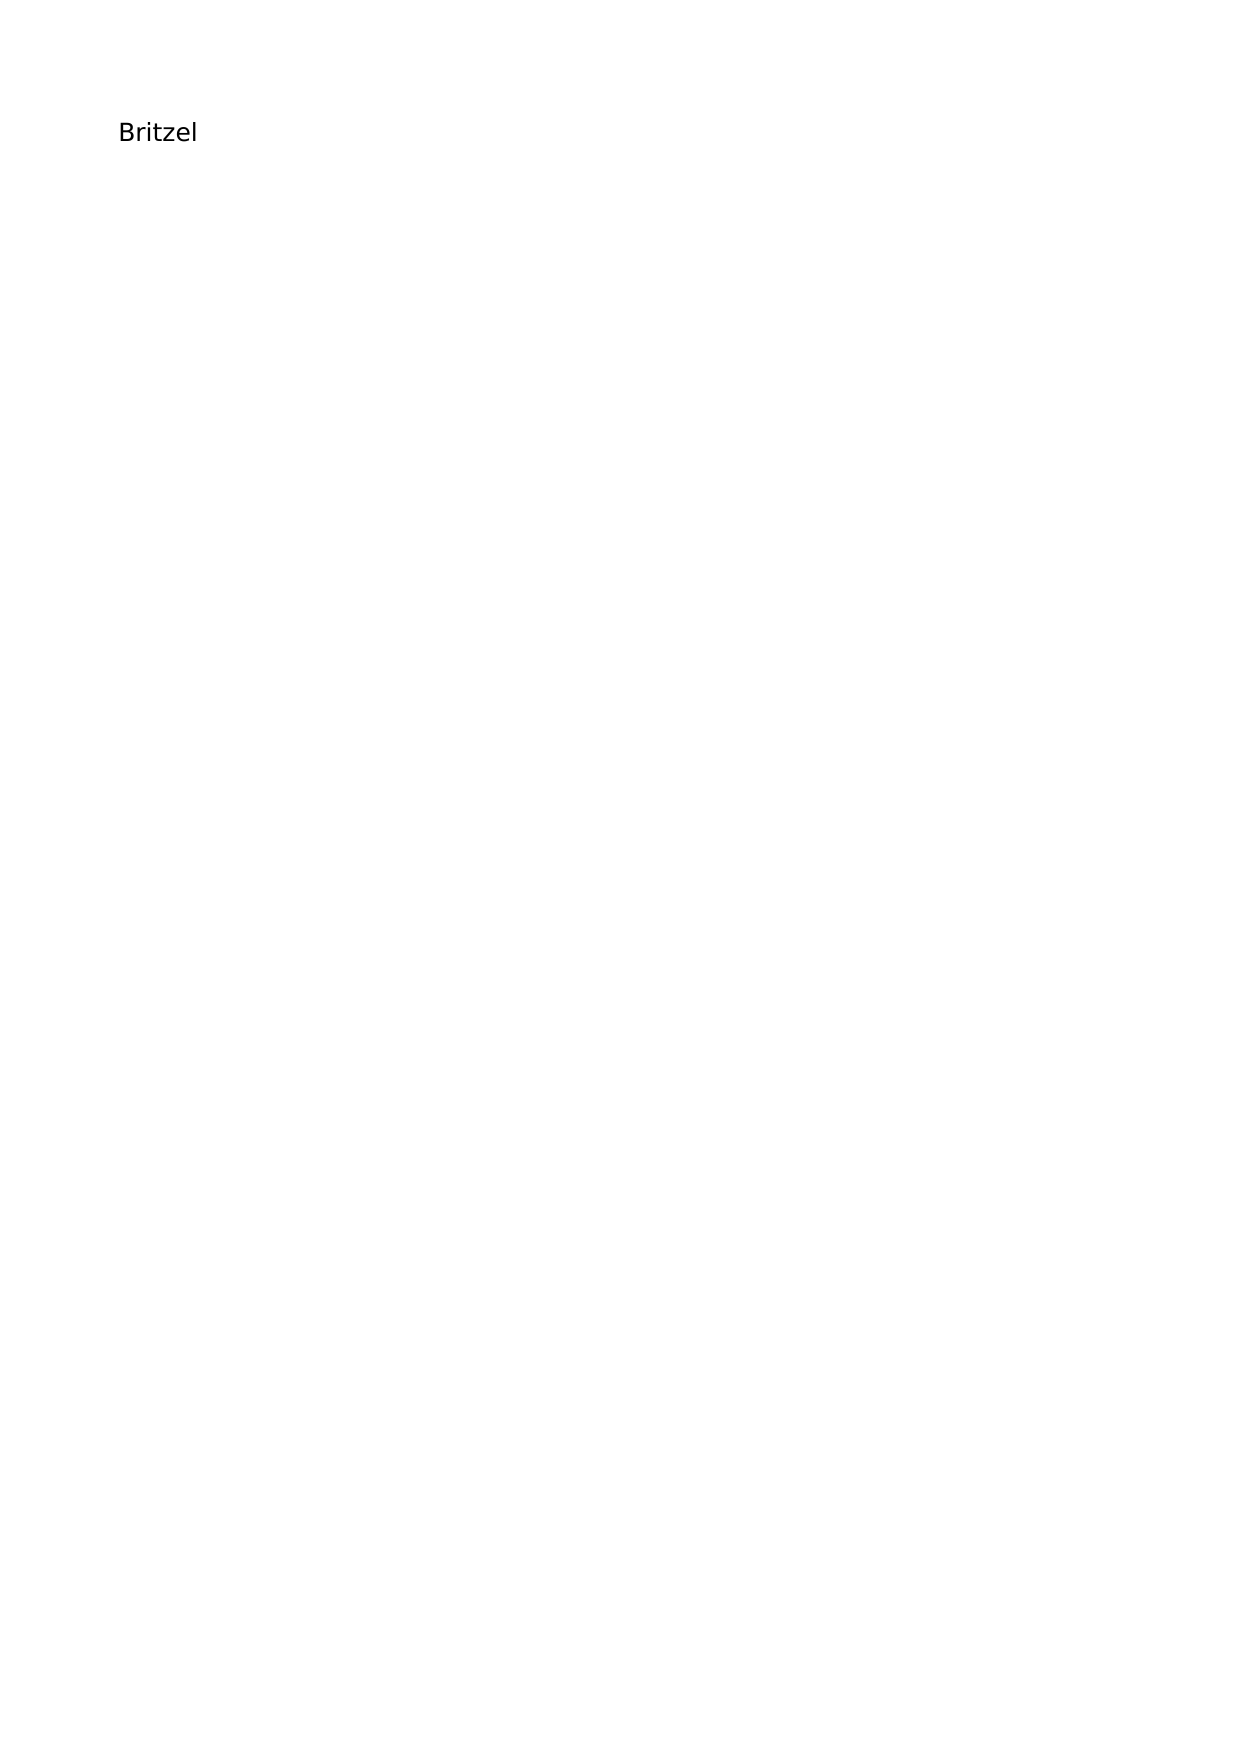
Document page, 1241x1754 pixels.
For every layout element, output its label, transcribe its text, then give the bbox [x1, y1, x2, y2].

text Britzel [118, 118, 1122, 147]
